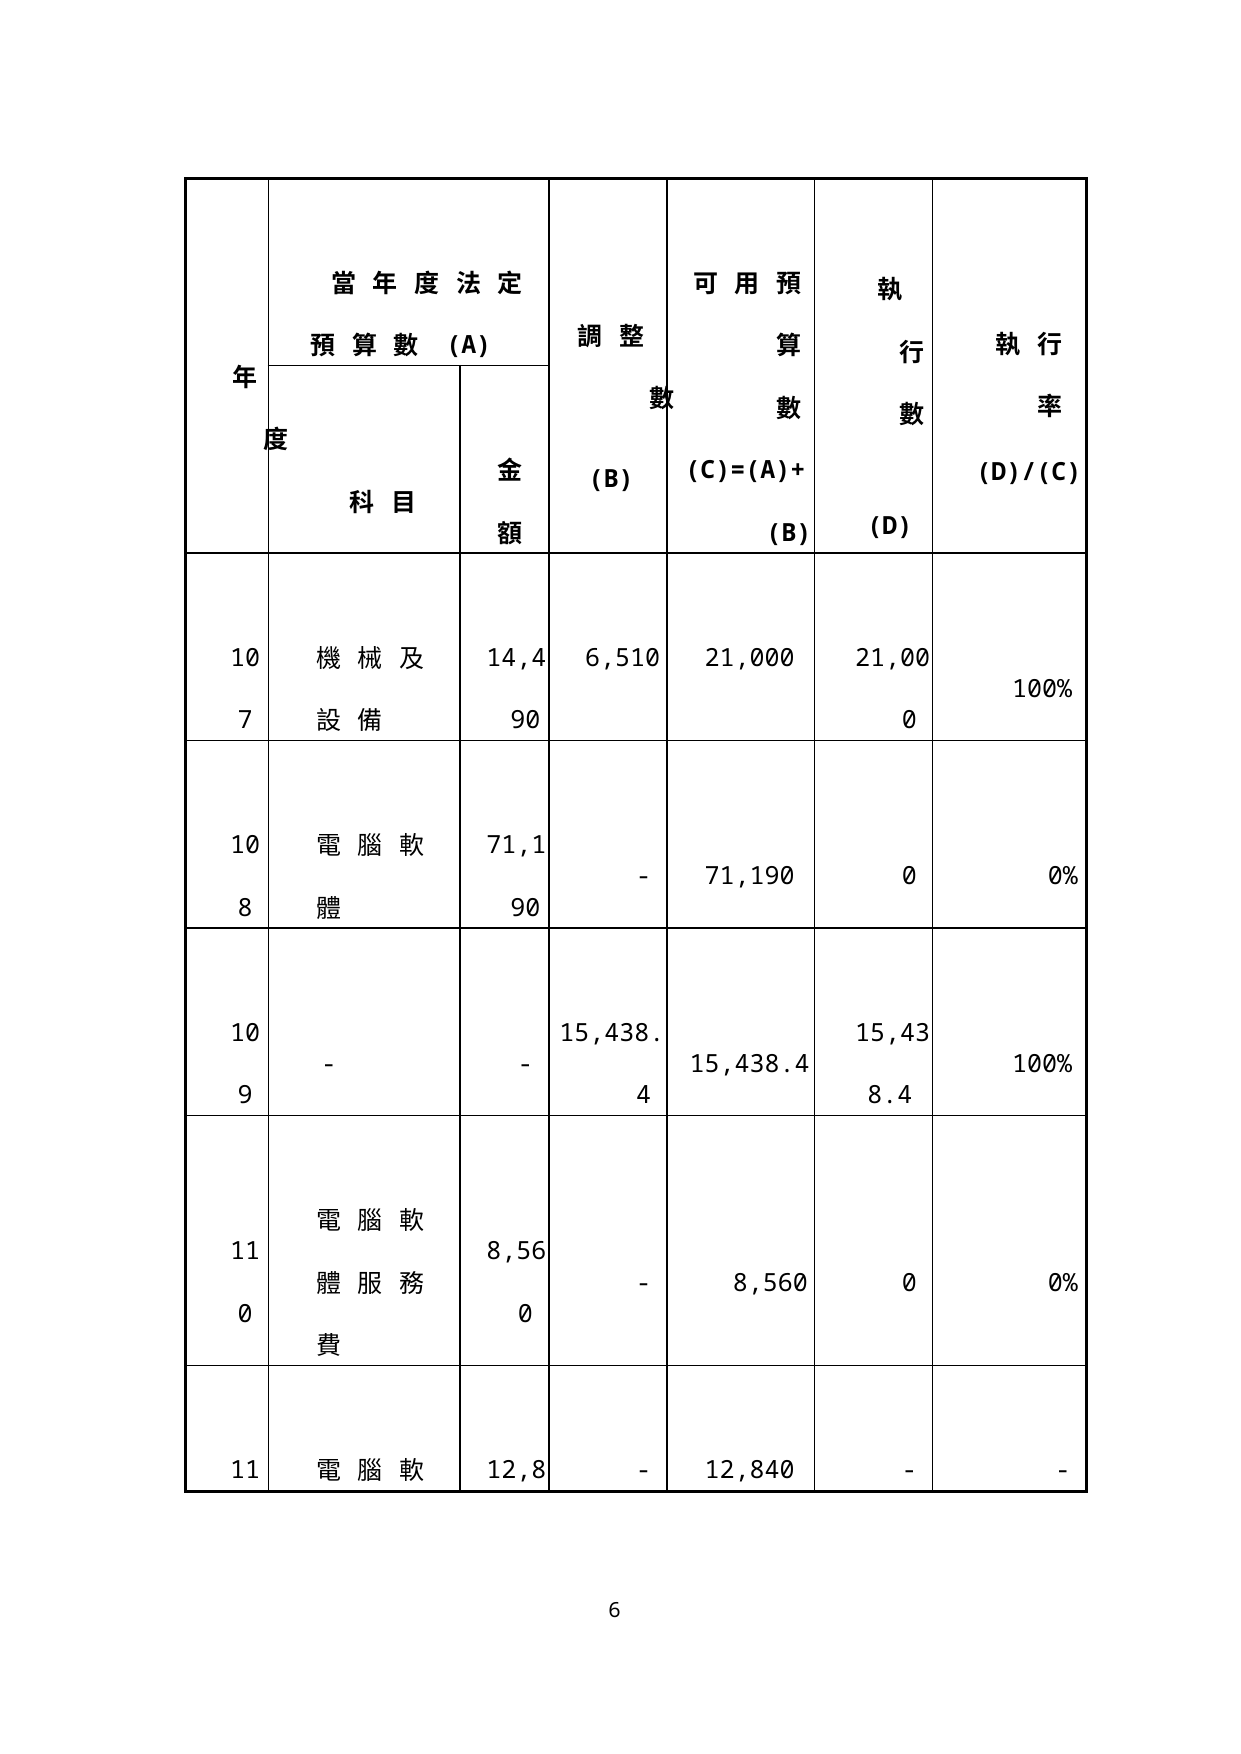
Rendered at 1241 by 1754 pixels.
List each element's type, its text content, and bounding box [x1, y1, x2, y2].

table_header 執行數 (D) [815, 180, 932, 552]
table_cell 71,190 [461, 741, 548, 927]
table_cell - [269, 929, 459, 1115]
table_cell 電腦軟 [269, 1366, 459, 1490]
table_cell 110 [187, 1116, 268, 1365]
table_cell 107 [187, 554, 268, 740]
table_cell 15,438.4 [668, 929, 814, 1115]
table_header 調整數 (B) [550, 180, 666, 552]
table_cell - [933, 1366, 1085, 1490]
table_cell 100% [933, 929, 1085, 1115]
table_cell 15,438.4 [815, 929, 932, 1115]
table_cell 科目 [269, 366, 459, 552]
table_cell 6,510 [550, 554, 666, 740]
table_header 可用預算數 (C)=(A)+(B) [668, 180, 814, 552]
table_cell - [550, 741, 666, 927]
table_cell 電腦軟體服務費 [269, 1116, 459, 1365]
table_cell - [550, 1366, 666, 1490]
table_cell 14,490 [461, 554, 548, 740]
table_header 年度 [187, 180, 268, 552]
table_cell - [461, 929, 548, 1115]
table_cell 機械及設備 [269, 554, 459, 740]
table_cell 108 [187, 741, 268, 927]
table_cell 0 [815, 1116, 932, 1365]
table_header 執行率 (D)/(C) [933, 180, 1085, 552]
table_cell 0% [933, 1116, 1085, 1365]
table_cell 金額 [461, 366, 548, 552]
table_cell 12,8 [461, 1366, 548, 1490]
table_cell 21,000 [668, 554, 814, 740]
table_cell 0 [815, 741, 932, 927]
table_header 當年度法定預算數(A) [269, 180, 548, 365]
table_cell - [815, 1366, 932, 1490]
table_cell 100% [933, 554, 1085, 740]
table_cell 11 [187, 1366, 268, 1490]
table_cell 電腦軟體 [269, 741, 459, 927]
table_cell 8,560 [668, 1116, 814, 1365]
table_cell - [550, 1116, 666, 1365]
table_cell 71,190 [668, 741, 814, 927]
table_cell 21,000 [815, 554, 932, 740]
table_cell 0% [933, 741, 1085, 927]
table_cell 109 [187, 929, 268, 1115]
table_cell 8,560 [461, 1116, 548, 1365]
table_cell 15,438.4 [550, 929, 666, 1115]
table_cell 12,840 [668, 1366, 814, 1490]
